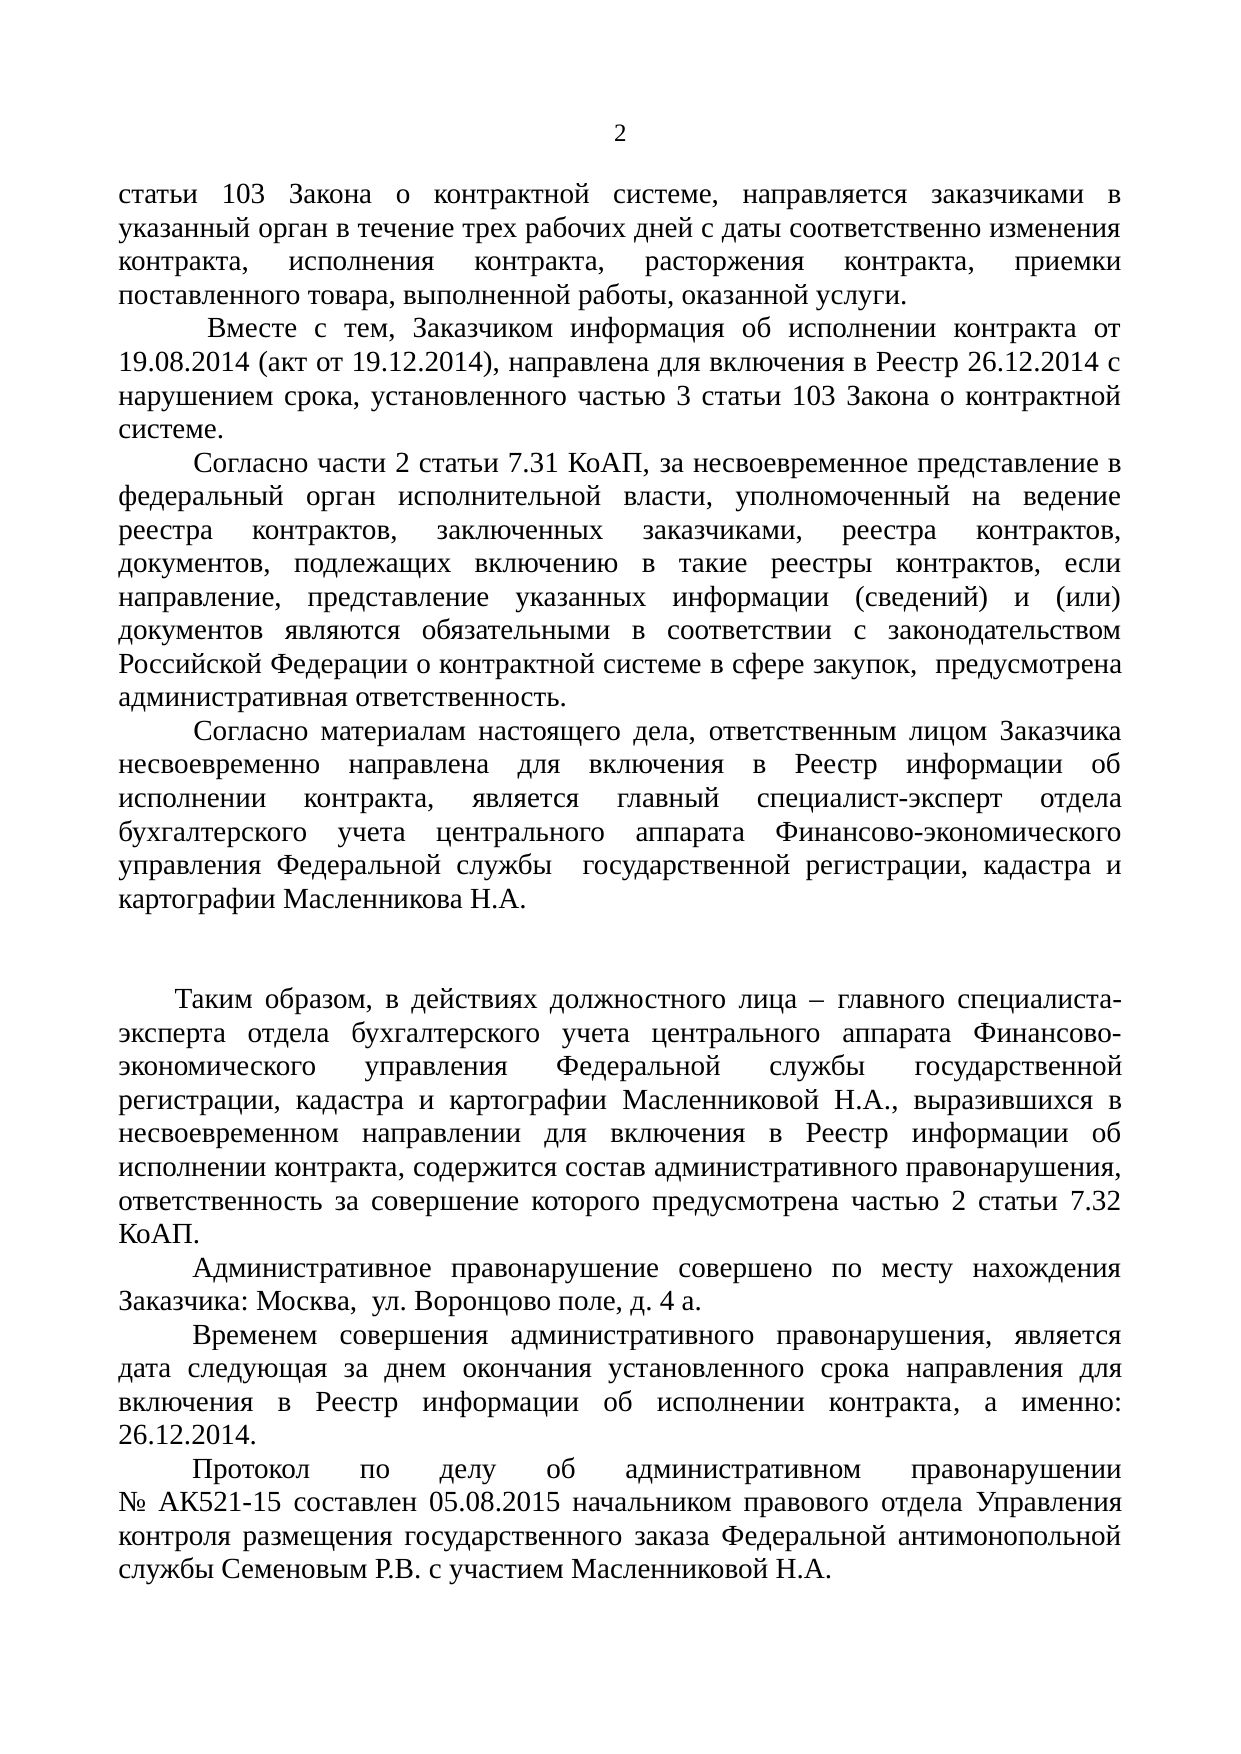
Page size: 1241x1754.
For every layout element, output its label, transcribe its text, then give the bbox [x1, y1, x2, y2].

text Согласно материалам настоящего дела, ответственным лицом Заказчика несвоевременно направлена для включения в Реестр информации об исполнении контракта, является главный специалист-эксперт отдела бухгалтерского учета центрального аппарата Финансово-экономического управления Федеральной службы государственной регистрации, кадастра и картографии Масленникова Н.А. [118, 713, 1122, 914]
text статьи 103 Закона о контрактной системе, направляется заказчиками в указанный орган в течение трех рабочих дней с даты соответственно изменения контракта, исполнения контракта, расторжения контракта, приемки поставленного товара, выполненной работы, оказанной услуги. [118, 176, 1122, 311]
text Согласно части 2 статьи 7.31 КоАП, за несвоевременное представление в федеральный орган исполнительной власти, уполномоченный на ведение реестра контрактов, заключенных заказчиками, реестра контрактов, документов, подлежащих включению в такие реестры контрактов, если направление, представление указанных информации (сведений) и (или) документов являются обязательными в соответствии с законодательством Российской Федерации о контрактной системе в сфере закупок, предусмотрена административная ответственность. [118, 445, 1122, 713]
text Временем совершения административного правонарушения, является дата следующая за днем окончания установленного срока направления для включения в Реестр информации об исполнении контракта, а именно: 26.12.2014. [118, 1317, 1122, 1451]
text Протокол по делу об административном правонарушении № АК521-15 составлен 05.08.2015 начальником правового отдела Управления контроля размещения государственного заказа Федеральной антимонопольной службы Семеновым Р.В. с участием Масленниковой Н.А. [118, 1451, 1122, 1585]
text Административное правонарушение совершено по месту нахождения Заказчика: Москва, ул. Воронцово поле, д. 4 а. [118, 1250, 1122, 1317]
text Таким образом, в действиях должностного лица – главного специалиста-эксперта отдела бухгалтерского учета центрального аппарата Финансово-экономического управления Федеральной службы государственной регистрации, кадастра и картографии Масленниковой Н.А., выразившихся в несвоевременном направлении для включения в Реестр информации об исполнении контракта, содержится состав административного правонарушения, ответственность за совершение которого предусмотрена частью 2 статьи 7.32 КоАП. [118, 981, 1122, 1250]
text Вместе с тем, Заказчиком информация об исполнении контракта от 19.08.2014 (акт от 19.12.2014), направлена для включения в Реестр 26.12.2014 с нарушением срока, установленного частью 3 статьи 103 Закона о контрактной системе. [118, 311, 1122, 445]
